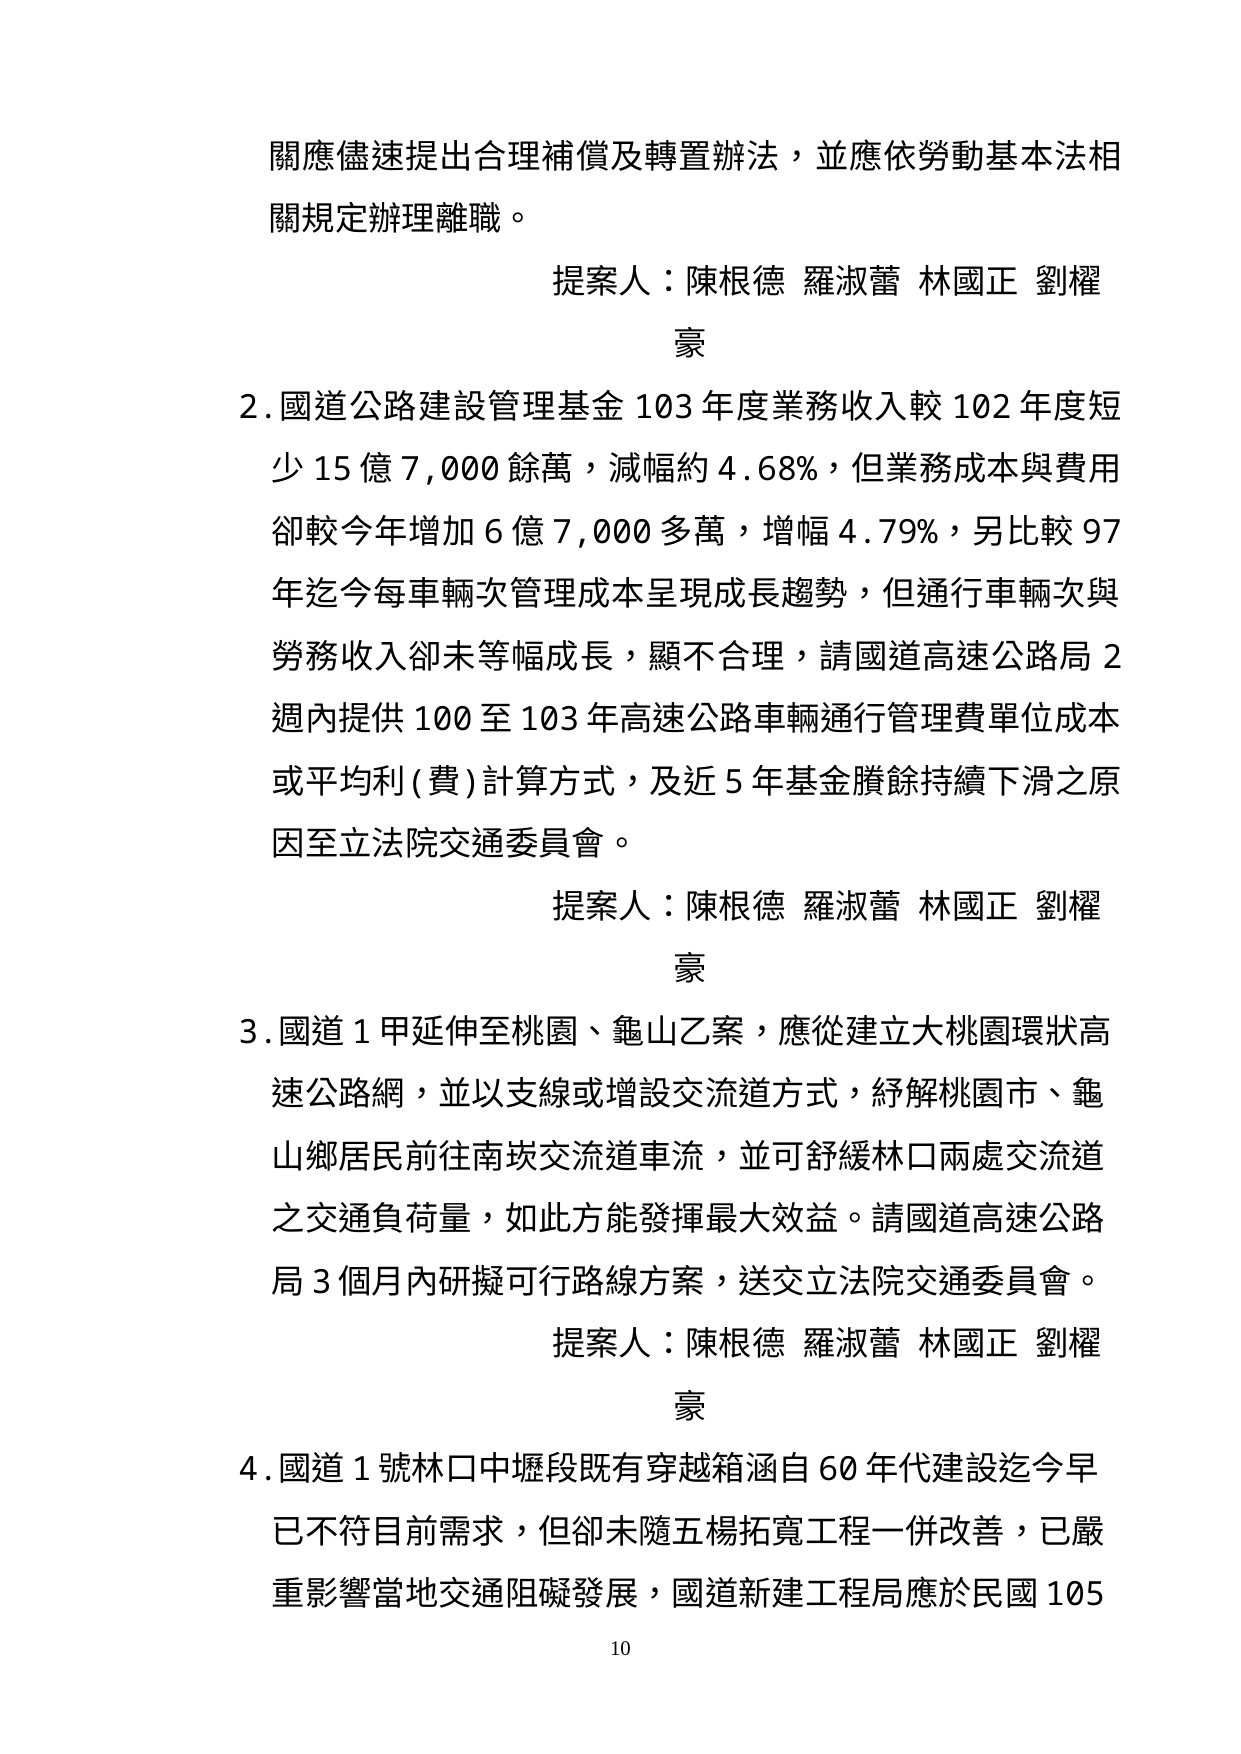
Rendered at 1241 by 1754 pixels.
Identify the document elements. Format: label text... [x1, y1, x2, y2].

text 提案人：陳根德 羅淑蕾 林國正 劉櫂豪 [552, 862, 1122, 987]
text 提案人：陳根德 羅淑蕾 林國正 劉櫂豪 [552, 1300, 1122, 1425]
text 3.國道1甲延伸至桃園、龜山乙案，應從建立大桃園環狀高速公路網，並以支線或增設交流道方式，紓解桃園市、龜山鄉居民前往南崁交流道車流，並可舒緩林口兩處交流道之交通負荷量，如此方能發揮最大效益。請國道高速公路局3個月內研擬可行路線方案，送交立法院交通委員會。 [238, 987, 1122, 1300]
text 4.國道1號林口中壢段既有穿越箱涵自60年代建設迄今早已不符目前需求，但卻未隨五楊拓寬工程一併改善，已嚴重影響當地交通阻礙發展，國道新建工程局應於民國105 [238, 1425, 1122, 1612]
text 1.高速公路各收費站即將因國道計程收費政策上路予以裁撤，收費站人員全部面臨失業轉職問題，惟主管機關所提供的兩種方案中，接受遠通電收公司轉置安排者名額有限，條件嚴苛，若欲辦理離職者，亦只能齊頭式支領5個月本薪加工作獎金之轉職補償金辦理離職，恐已有違反勞動基本法之嫌。國道計程收費政策從民國95年即開始測試營運，收費站人員安置問題早該預先安排與規劃，交通部主管機關應儘速提出合理補償及轉置辦法，並應依勞動基本法相關規定辦理離職。 [235, 112, 1122, 237]
text 提案人：陳根德 羅淑蕾 林國正 劉櫂豪 [552, 237, 1122, 362]
text 2.國道公路建設管理基金103年度業務收入較102年度短少15億7,000餘萬，減幅約4.68%，但業務成本與費用卻較今年增加6億7,000多萬，增幅4.79%，另比較97年迄今每車輛次管理成本呈現成長趨勢，但通行車輛次與勞務收入卻未等幅成長，顯不合理，請國道高速公路局2週內提供100至103年高速公路車輛通行管理費單位成本或平均利(費)計算方式，及近5年基金賸餘持續下滑之原因至立法院交通委員會。 [238, 362, 1122, 862]
